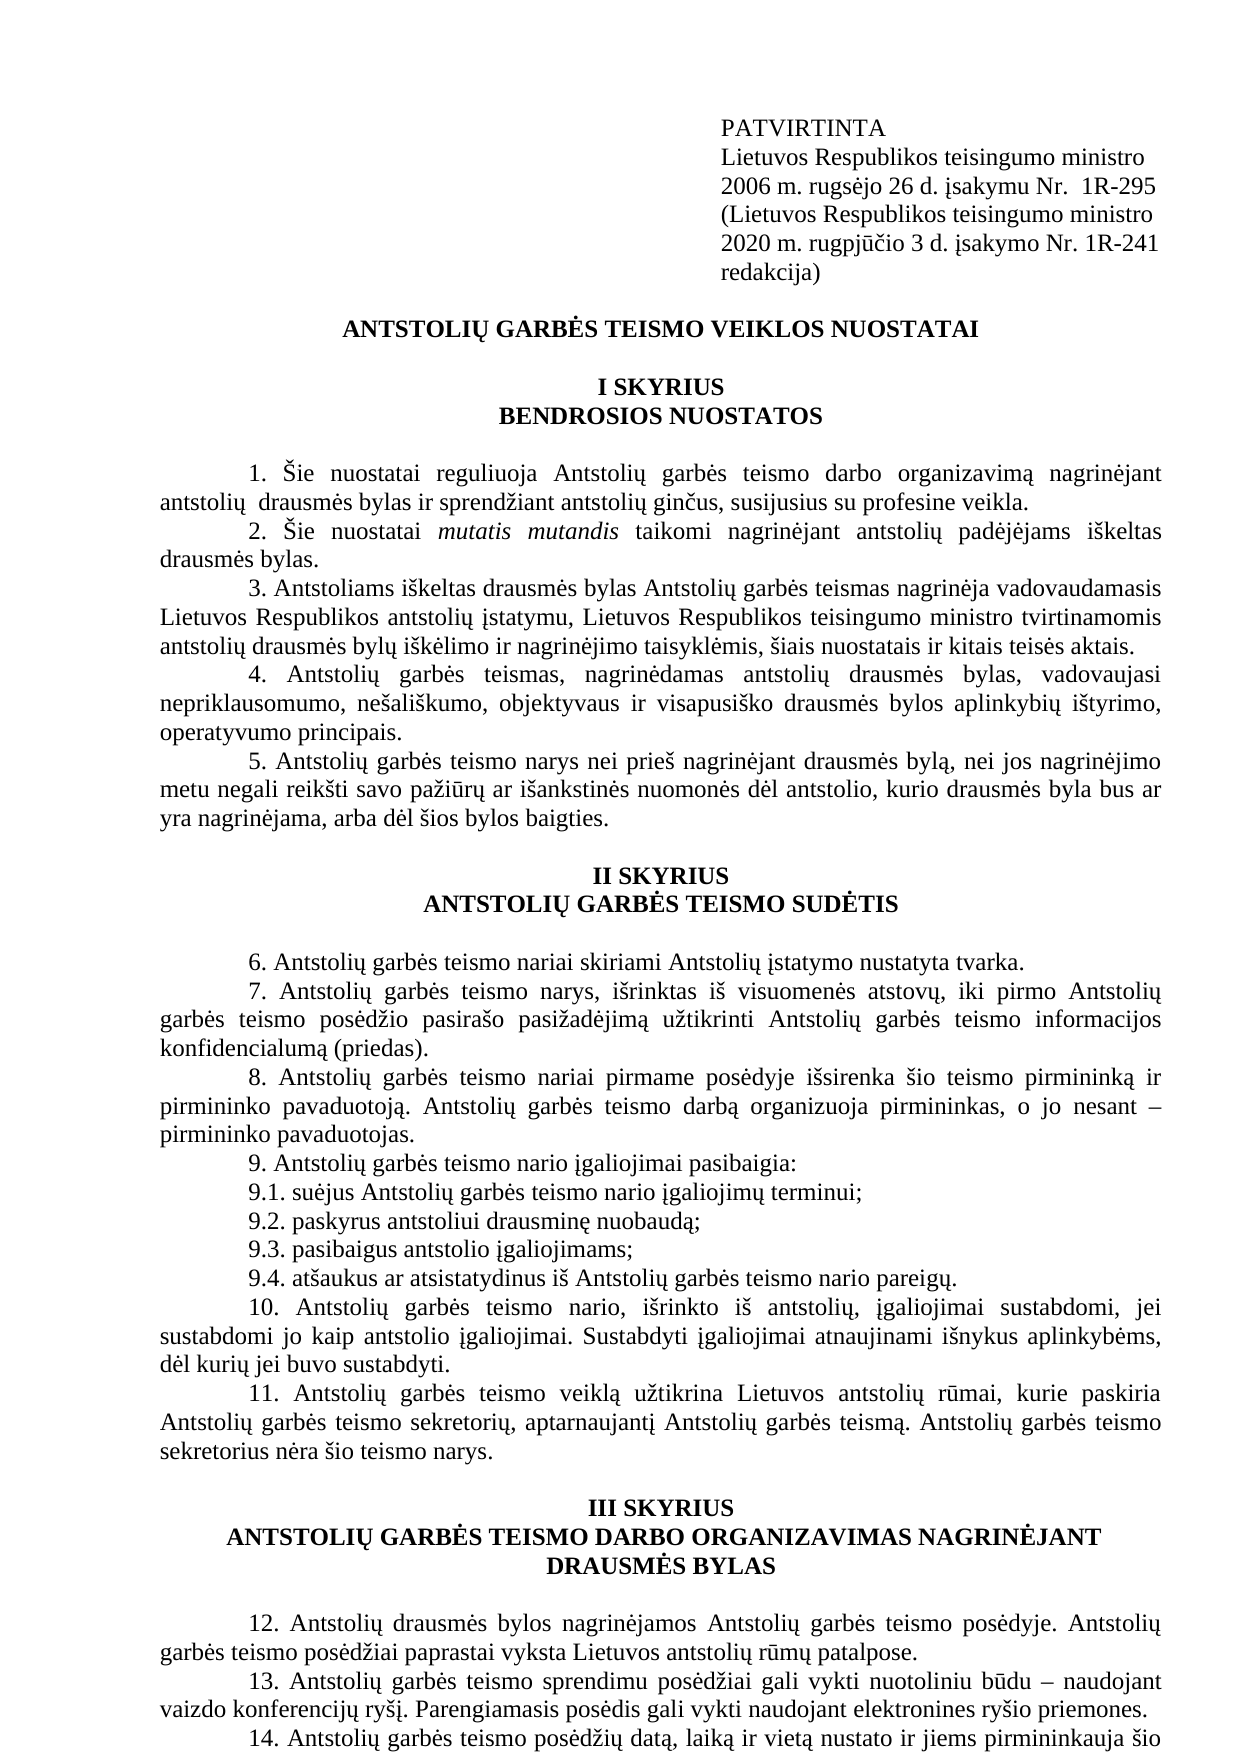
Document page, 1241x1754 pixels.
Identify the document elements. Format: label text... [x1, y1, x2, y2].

text 2006 m. rugsėjo 26 d. įsakymu Nr. 1R-295 [159, 171, 1162, 199]
text 8. Antstolių garbės teismo nariai pirmame posėdyje išsirenka šio teismo pirmininką ir pirmininko pavaduotoją. Antstolių garbės teismo darbą organizuoja pirmininkas, o jo nesant – pirmininko pavaduotojas. [159, 1062, 1162, 1148]
text I SKYRIUS [159, 372, 1162, 401]
text (Lietuvos Respublikos teisingumo ministro [159, 199, 1162, 228]
text PATVIRTINTA [586, 113, 1162, 142]
text 10. Antstolių garbės teismo nario, išrinkto iš antstolių, įgaliojimai sustabdomi, jei sustabdomi jo kaip antstolio įgaliojimai. Sustabdyti įgaliojimai atnaujinami išnykus aplinkybėms, dėl kurių jei buvo sustabdyti. [159, 1292, 1162, 1378]
text ANTSTOLIŲ GARBĖS TEISMO VEIKLOS NUOSTATAI [159, 314, 1162, 343]
text 3. Antstoliams iškeltas drausmės bylas Antstolių garbės teismas nagrinėja vadovaudamasis Lietuvos Respublikos antstolių įstatymu, Lietuvos Respublikos teisingumo ministro tvirtinamomis antstolių drausmės bylų iškėlimo ir nagrinėjimo taisyklėmis, šiais nuostatais ir kitais teisės aktais. [159, 573, 1162, 659]
text ANTSTOLIŲ GARBĖS TEISMO DARBO ORGANIZAVIMAS NAGRINĖJANT DRAUSMĖS BYLAS [159, 1522, 1162, 1579]
text 12. Antstolių drausmės bylos nagrinėjamos Antstolių garbės teismo posėdyje. Antstolių garbės teismo posėdžiai paprastai vyksta Lietuvos antstolių rūmų patalpose. [159, 1608, 1162, 1666]
text 6. Antstolių garbės teismo nariai skiriami Antstolių įstatymo nustatyta tvarka. [159, 947, 1162, 976]
text 1. Šie nuostatai reguliuoja Antstolių garbės teismo darbo organizavimą nagrinėjant antstolių drausmės bylas ir sprendžiant antstolių ginčus, susijusius su profesine veikla. [159, 458, 1162, 516]
text redakcija) [159, 257, 1162, 286]
text BENDROSIOS NUOSTATOS [159, 401, 1162, 429]
text 13. Antstolių garbės teismo sprendimu posėdžiai gali vykti nuotoliniu būdu – naudojant vaizdo konferencijų ryšį. Parengiamasis posėdis gali vykti naudojant elektronines ryšio priemones. [159, 1666, 1162, 1723]
text 9. Antstolių garbės teismo nario įgaliojimai pasibaigia: [159, 1148, 1162, 1177]
text 7. Antstolių garbės teismo narys, išrinktas iš visuomenės atstovų, iki pirmo Antstolių garbės teismo posėdžio pasirašo pasižadėjimą užtikrinti Antstolių garbės teismo informacijos konfidencialumą (priedas). [159, 976, 1162, 1062]
text III SKYRIUS [159, 1493, 1162, 1522]
text 4. Antstolių garbės teismas, nagrinėdamas antstolių drausmės bylas, vadovaujasi nepriklausomumo, nešališkumo, objektyvaus ir visapusiško drausmės bylos aplinkybių ištyrimo, operatyvumo principais. [159, 659, 1162, 746]
text II SKYRIUS [159, 861, 1162, 889]
text 9.1. suėjus Antstolių garbės teismo nario įgaliojimų terminui; [159, 1177, 1162, 1206]
text 5. Antstolių garbės teismo narys nei prieš nagrinėjant drausmės bylą, nei jos nagrinėjimo metu negali reikšti savo pažiūrų ar išankstinės nuomonės dėl antstolio, kurio drausmės byla bus ar yra nagrinėjama, arba dėl šios bylos baigties. [159, 746, 1162, 832]
text 2. Šie nuostatai mutatis mutandis taikomi nagrinėjant antstolių padėjėjams iškeltas drausmės bylas. [159, 516, 1162, 573]
text 2020 m. rugpjūčio 3 d. įsakymo Nr. 1R-241 [159, 228, 1162, 257]
text 11. Antstolių garbės teismo veiklą užtikrina Lietuvos antstolių rūmai, kurie paskiria Antstolių garbės teismo sekretorių, aptarnaujantį Antstolių garbės teismą. Antstolių garbės teismo sekretorius nėra šio teismo narys. [159, 1378, 1162, 1464]
text 9.2. paskyrus antstoliui drausminę nuobaudą; [159, 1206, 1162, 1234]
text 9.3. pasibaigus antstolio įgaliojimams; [159, 1234, 1162, 1263]
text ANTSTOLIŲ GARBĖS TEISMO SUDĖTIS [159, 889, 1162, 918]
text 9.4. atšaukus ar atsistatydinus iš Antstolių garbės teismo nario pareigų. [159, 1263, 1162, 1292]
text Lietuvos Respublikos teisingumo ministro [159, 142, 1162, 171]
text 14. Antstolių garbės teismo posėdžių datą, laiką ir vietą nustato ir jiems pirmininkauja šio [159, 1723, 1162, 1752]
